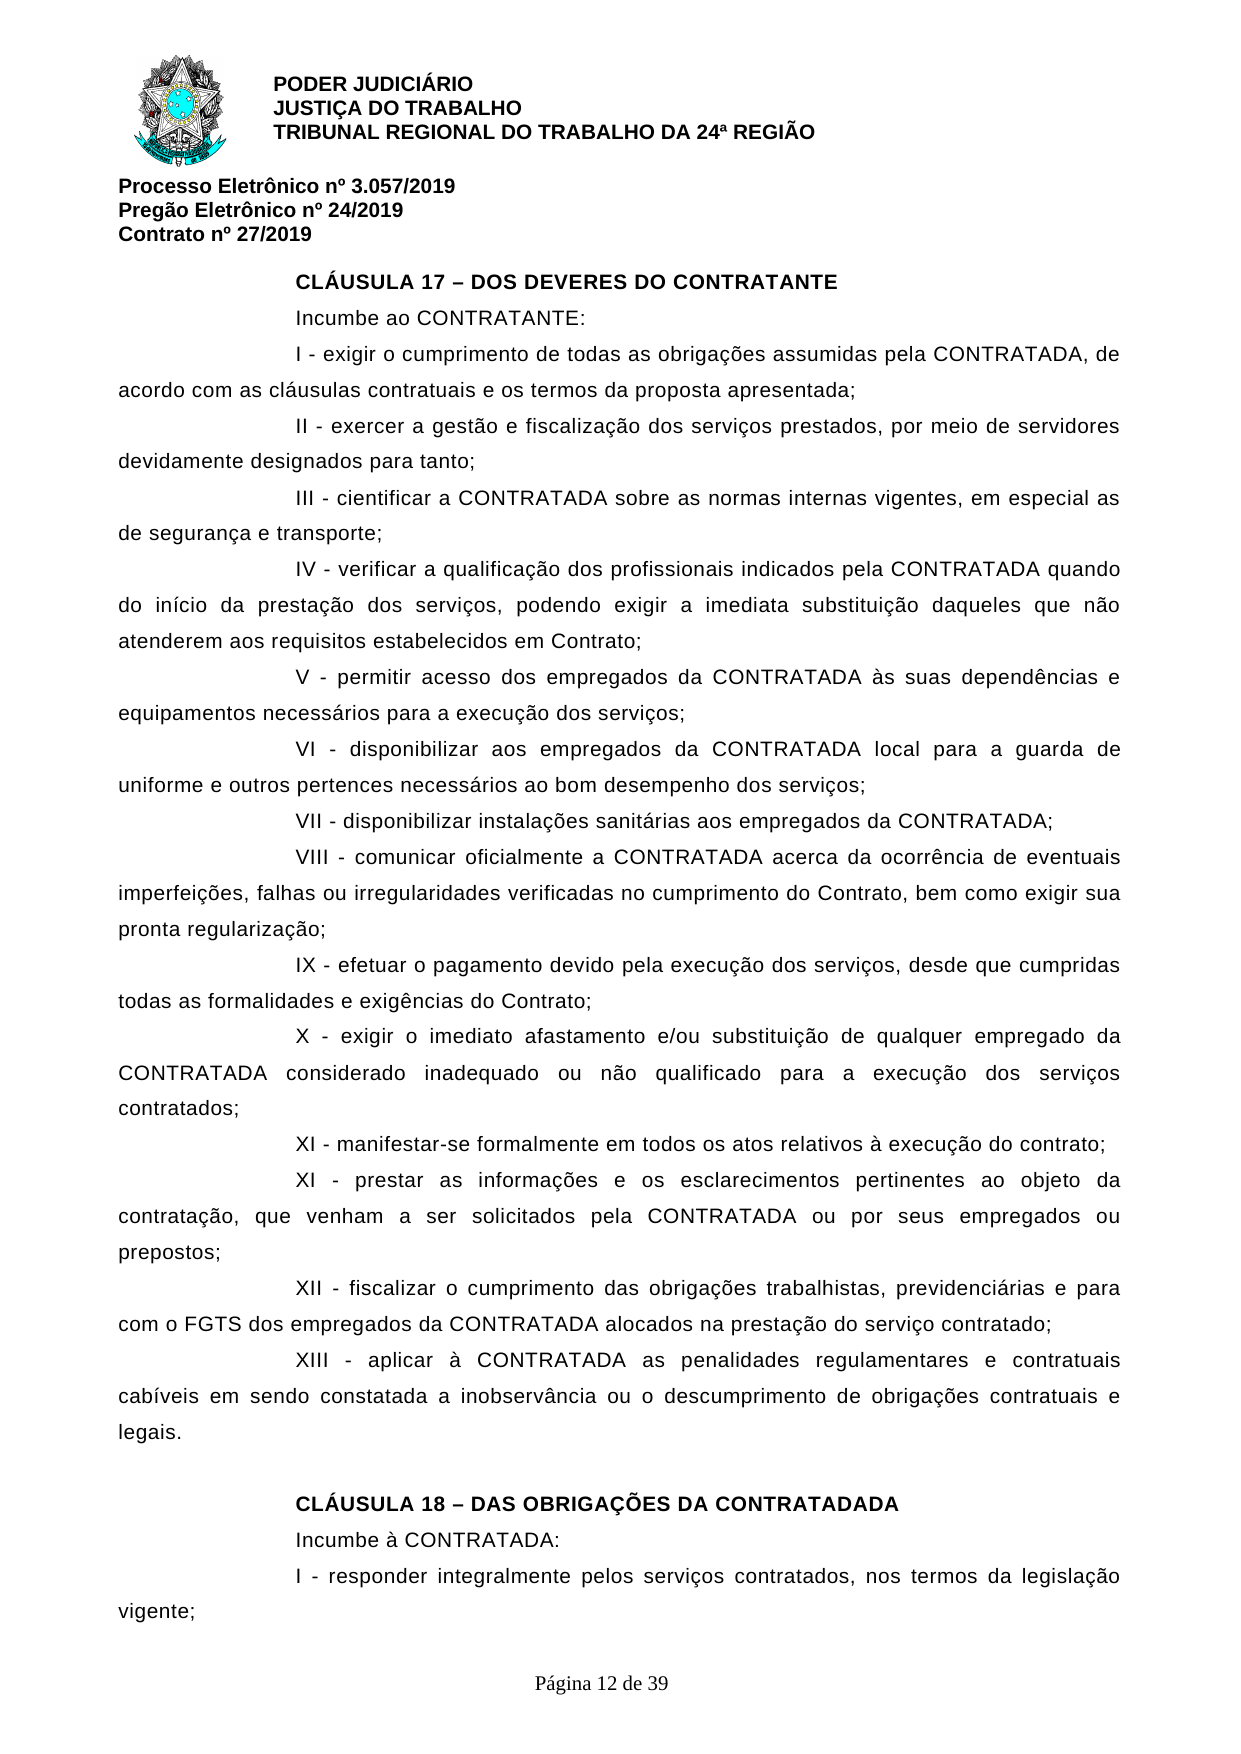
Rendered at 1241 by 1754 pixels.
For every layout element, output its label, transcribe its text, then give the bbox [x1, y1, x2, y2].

text Incumbe à CONTRATADA: [118, 1527, 1122, 1551]
text IX - efetuar o pagamento devido pela execução dos serviços, desde que cumpridas todas as formalidades e exigências do Contrato; [118, 952, 1122, 1012]
text II - exercer a gestão e fiscalização dos serviços prestados, por meio de servidores devidamente designados para tanto; [118, 413, 1122, 473]
text XIII - aplicar à CONTRATADA as penalidades regulamentares e contratuais cabíveis em sendo constatada a inobservância ou o descumprimento de obrigações contratuais e legais. [118, 1348, 1122, 1444]
text XI - prestar as informações e os esclarecimentos pertinentes ao objeto da contratação, que venham a ser solicitados pela CONTRATADA ou por seus empregados ou prepostos; [118, 1168, 1122, 1264]
text IV - verificar a qualificação dos profissionais indicados pela CONTRATADA quando do início da prestação dos serviços, podendo exigir a imediata substituição daqueles que não atenderem aos requisitos estabelecidos em Contrato; [118, 557, 1122, 653]
text CLÁUSULA 18 – DAS OBRIGAÇÕES DA CONTRATADADA [118, 1492, 1122, 1516]
text VIII - comunicar oficialmente a CONTRATADA acerca da ocorrência de eventuais imperfeições, falhas ou irregularidades verificadas no cumprimento do Contrato, bem como exigir sua pronta regularização; [118, 845, 1122, 941]
text X - exigir o imediato afastamento e/ou substituição de qualquer empregado da CONTRATADA considerado inadequado ou não qualificado para a execução dos serviços contratados; [118, 1024, 1122, 1120]
text Incumbe ao CONTRATANTE: [118, 306, 1122, 329]
text VII - disponibilizar instalações sanitárias aos empregados da CONTRATADA; [118, 809, 1122, 833]
text VI - disponibilizar aos empregados da CONTRATADA local para a guarda de uniforme e outros pertences necessários ao bom desempenho dos serviços; [118, 737, 1122, 797]
text I - exigir o cumprimento de todas as obrigações assumidas pela CONTRATADA, de acordo com as cláusulas contratuais e os termos da proposta apresentada; [118, 342, 1122, 401]
picture [133, 55, 228, 167]
text III - cientificar a CONTRATADA sobre as normas internas vigentes, em especial as de segurança e transporte; [118, 485, 1122, 545]
text CLÁUSULA 17 – DOS DEVERES DO CONTRATANTE [118, 270, 1122, 294]
text I - responder integralmente pelos serviços contratados, nos termos da legislação vigente; [118, 1563, 1122, 1623]
text XI - manifestar-se formalmente em todos os atos relativos à execução do contrato; [118, 1132, 1122, 1156]
text XII - fiscalizar o cumprimento das obrigações trabalhistas, previdenciárias e para com o FGTS dos empregados da CONTRATADA alocados na prestação do serviço contratado; [118, 1276, 1122, 1336]
text V - permitir acesso dos empregados da CONTRATADA às suas dependências e equipamentos necessários para a execução dos serviços; [118, 665, 1122, 725]
